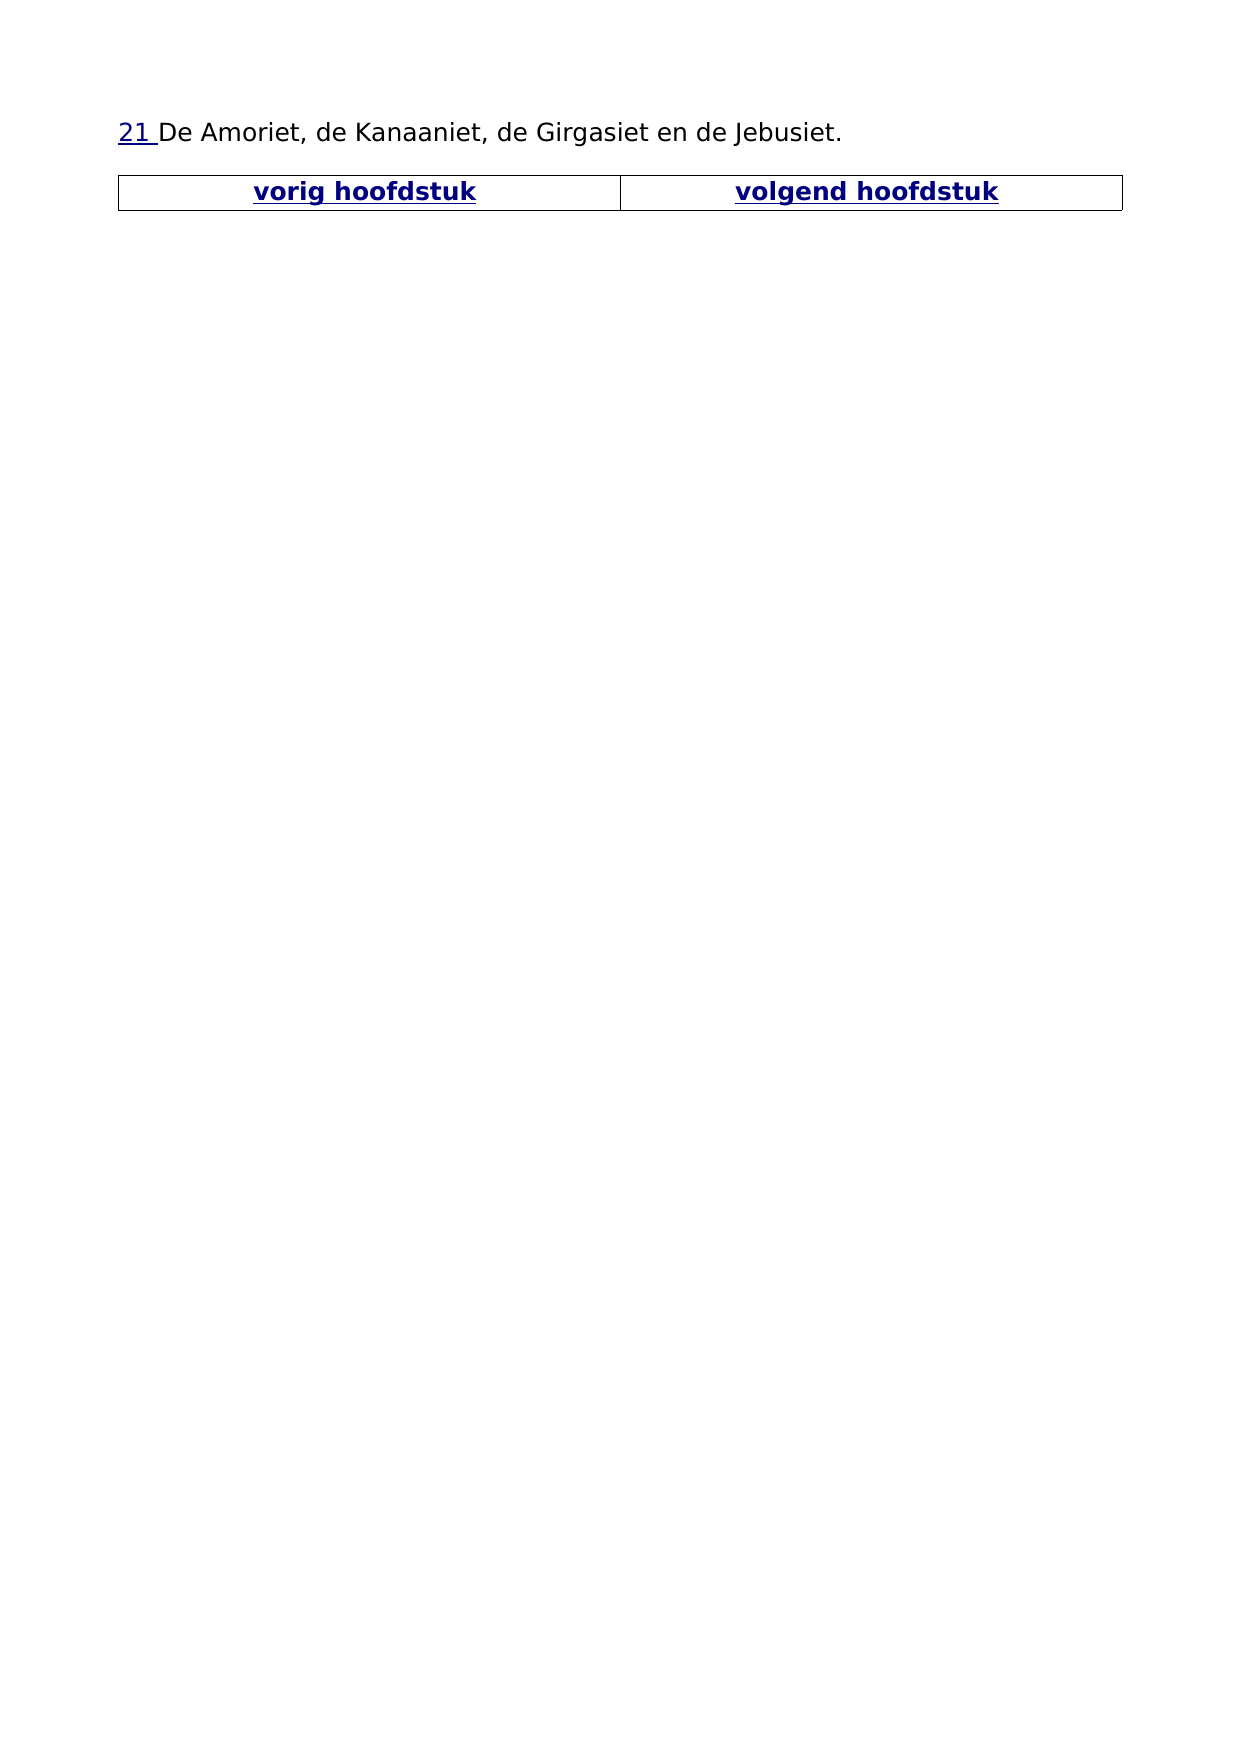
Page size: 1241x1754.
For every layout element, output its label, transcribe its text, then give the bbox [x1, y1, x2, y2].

table_header volgend hoofdstuk [621, 176, 1122, 210]
text 21 De Amoriet, de Kanaaniet, de Girgasiet en de Jebusiet. [118, 118, 1122, 147]
table_header vorig hoofdstuk [119, 176, 620, 210]
